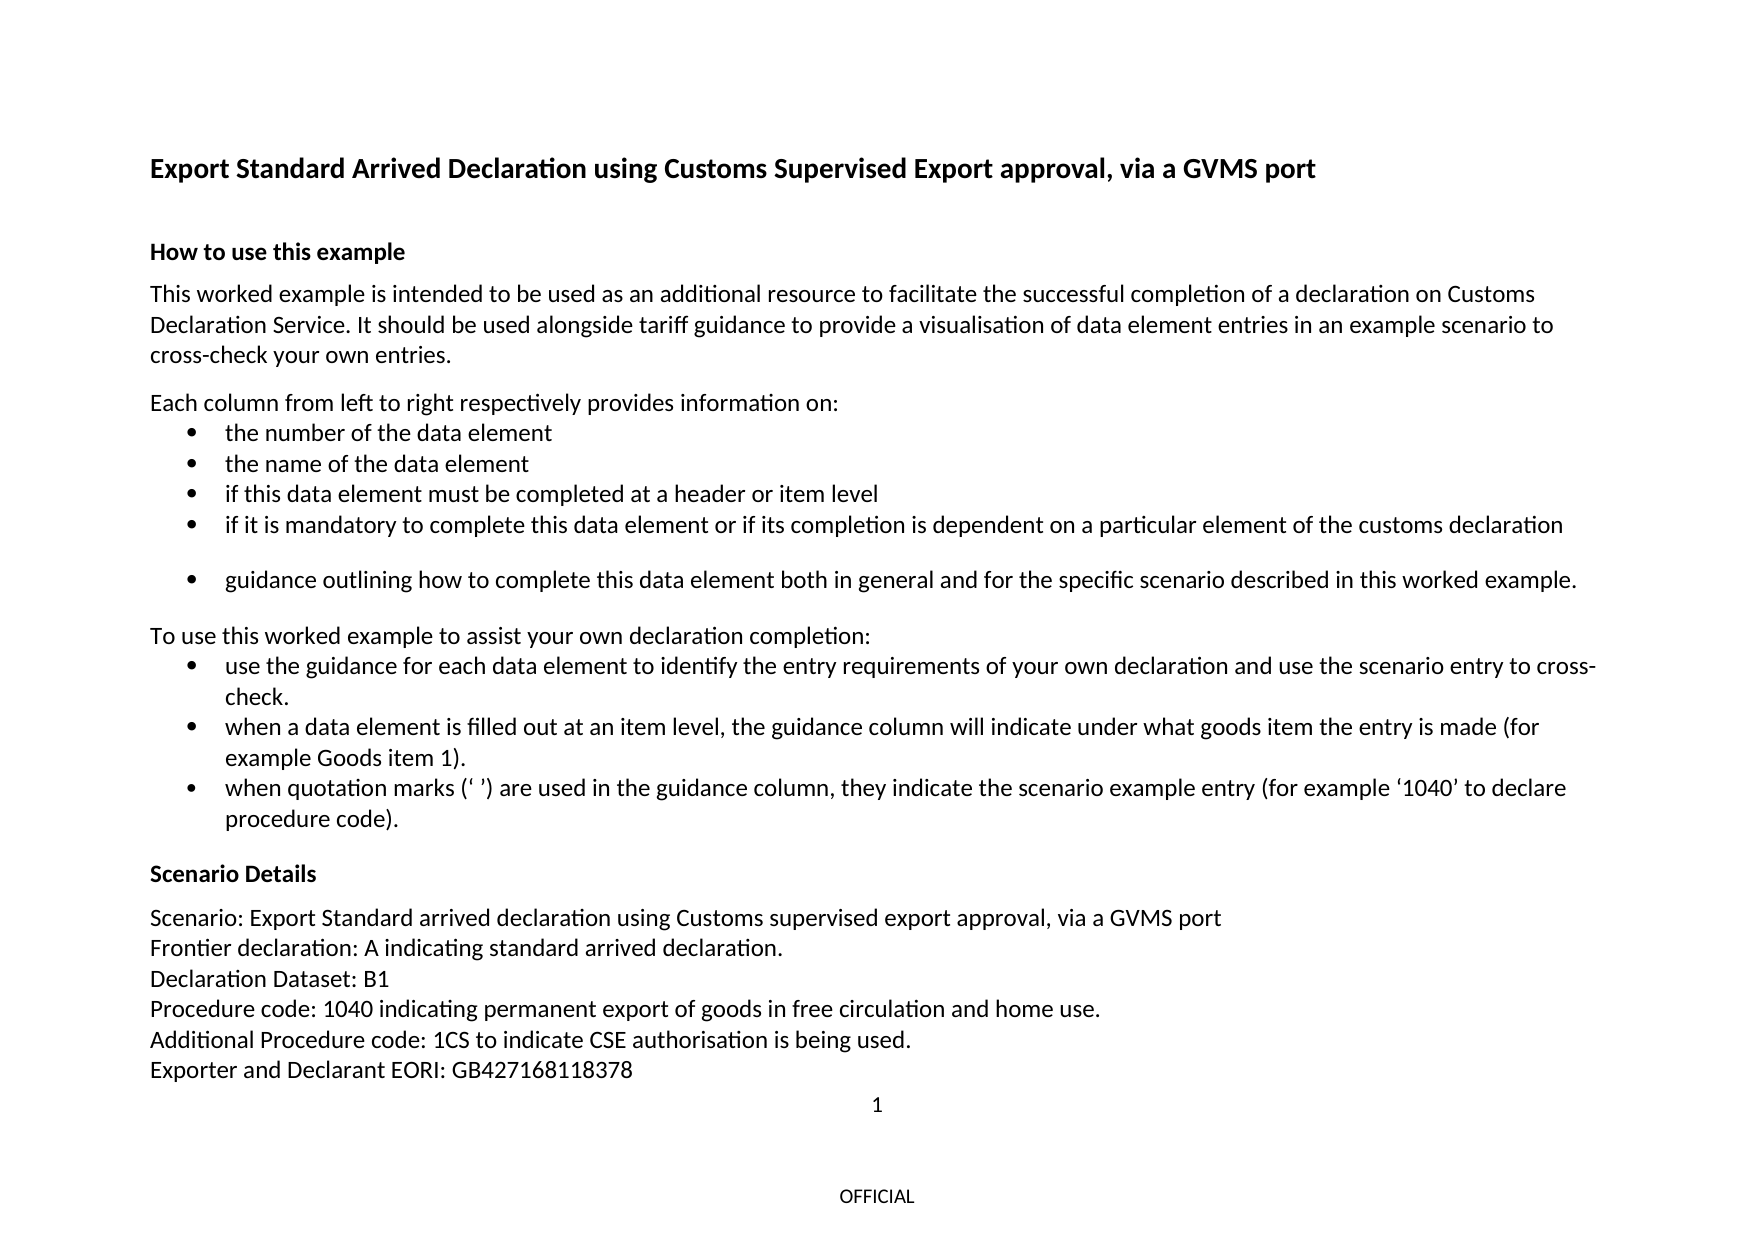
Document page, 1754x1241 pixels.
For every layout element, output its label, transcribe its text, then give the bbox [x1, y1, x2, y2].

text This worked example is intended to be used as an additional resource to facilitate the successful completion of a declaration on Customs Declaration Service. It should be used alongside tariff guidance to provide a visualisation of data element entries in an example scenario to cross-check your own entries. [150, 279, 1604, 370]
list use the guidance for each data element to identify the entry requirements of your own declaration and use the scenario entry to cross-check. [187, 651, 1604, 712]
text Frontier declaration: A indicating standard arrived declaration. [150, 932, 1604, 963]
subtitle Export Standard Arrived Declaration using Customs Supervised Export approval, via a GVMS port [150, 150, 1604, 186]
subtitle Scenario Details [150, 859, 1604, 889]
text Exporter and Declarant EORI: GB427168118378 [150, 1054, 1604, 1085]
list if this data element must be completed at a header or item level [187, 478, 1604, 509]
text Declaration Dataset: B1 [150, 963, 1604, 993]
list the name of the data element [187, 448, 1604, 478]
list when a data element is filled out at an item level, the guidance column will indicate under what goods item the entry is made (for example Goods item 1). [187, 712, 1604, 773]
text Each column from left to right respectively provides information on: [150, 387, 1604, 417]
list when quotation marks (‘ ’) are used in the guidance column, they indicate the scenario example entry (for example ‘1040’ to declare procedure code). [187, 773, 1604, 834]
subtitle How to use this example [150, 236, 1604, 266]
list the number of the data element [187, 417, 1604, 448]
list guidance outlining how to complete this data element both in general and for the specific scenario described in this worked example. [187, 564, 1604, 595]
text To use this worked example to assist your own declaration completion: [150, 620, 1604, 651]
text Scenario: Export Standard arrived declaration using Customs supervised export approval, via a GVMS port [150, 902, 1604, 932]
text Additional Procedure code: 1CS to indicate CSE authorisation is being used. [150, 1024, 1604, 1054]
list if it is mandatory to complete this data element or if its completion is dependent on a particular element of the customs declaration [187, 509, 1604, 539]
text Procedure code: 1040 indicating permanent export of goods in free circulation and home use. [150, 993, 1604, 1024]
